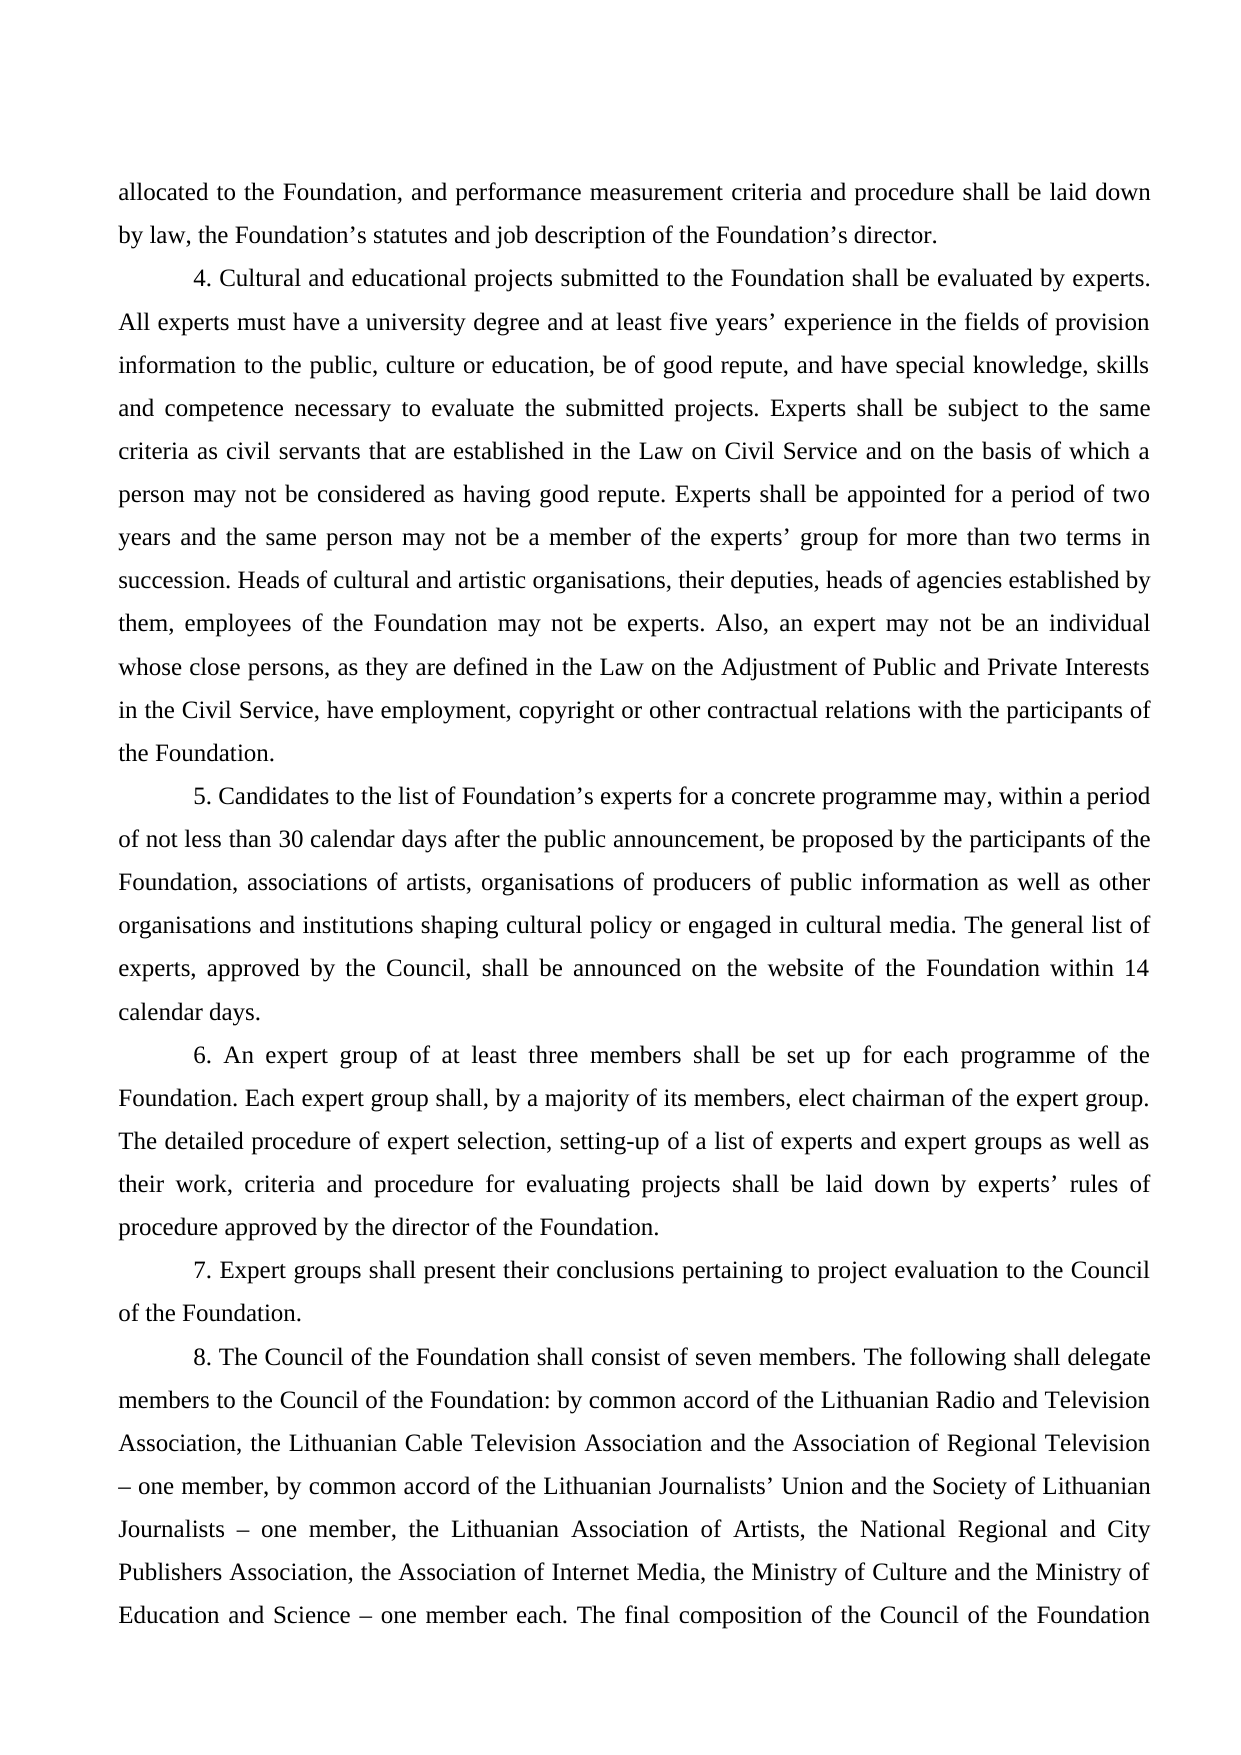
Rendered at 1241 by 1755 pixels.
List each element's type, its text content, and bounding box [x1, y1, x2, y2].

text allocated to the Foundation, and performance measurement criteria and procedure shall be laid down by law, the Foundation’s statutes and job description of the Foundation’s director. [118, 177, 1152, 249]
text 4. Cultural and educational projects submitted to the Foundation shall be evaluated by experts. All experts must have a university degree and at least five years’ experience in the fields of provision information to the public, culture or education, be of good repute, and have special knowledge, skills and competence necessary to evaluate the submitted projects. Experts shall be subject to the same criteria as civil servants that are established in the Law on Civil Service and on the basis of which a person may not be considered as having good repute. Experts shall be appointed for a period of two years and the same person may not be a member of the experts’ group for more than two terms in succession. Heads of cultural and artistic organisations, their deputies, heads of agencies established by them, employees of the Foundation may not be experts. Also, an expert may not be an individual whose close persons, as they are defined in the Law on the Adjustment of Public and Private Interests in the Civil Service, have employment, copyright or other contractual relations with the participants of the Foundation. [118, 263, 1152, 767]
text 7. Expert groups shall present their conclusions pertaining to project evaluation to the Council of the Foundation. [118, 1255, 1152, 1327]
text 6. An expert group of at least three members shall be set up for each programme of the Foundation. Each expert group shall, by a majority of its members, elect chairman of the expert group. The detailed procedure of expert selection, setting-up of a list of experts and expert groups as well as their work, criteria and procedure for evaluating projects shall be laid down by experts’ rules of procedure approved by the director of the Foundation. [118, 1040, 1152, 1241]
text 8. The Council of the Foundation shall consist of seven members. The following shall delegate members to the Council of the Foundation: by common accord of the Lithuanian Radio and Television Association, the Lithuanian Cable Television Association and the Association of Regional Television – one member, by common accord of the Lithuanian Journalists’ Union and the Society of Lithuanian Journalists – one member, the Lithuanian Association of Artists, the National Regional and City Publishers Association, the Association of Internet Media, the Ministry of Culture and the Ministry of Education and Science – one member each. The final composition of the Council of the Foundation [118, 1342, 1152, 1629]
text 5. Candidates to the list of Foundation’s experts for a concrete programme may, within a period of not less than 30 calendar days after the public announcement, be proposed by the participants of the Foundation, associations of artists, organisations of producers of public information as well as other organisations and institutions shaping cultural policy or engaged in cultural media. The general list of experts, approved by the Council, shall be announced on the website of the Foundation within 14 calendar days. [118, 781, 1152, 1025]
